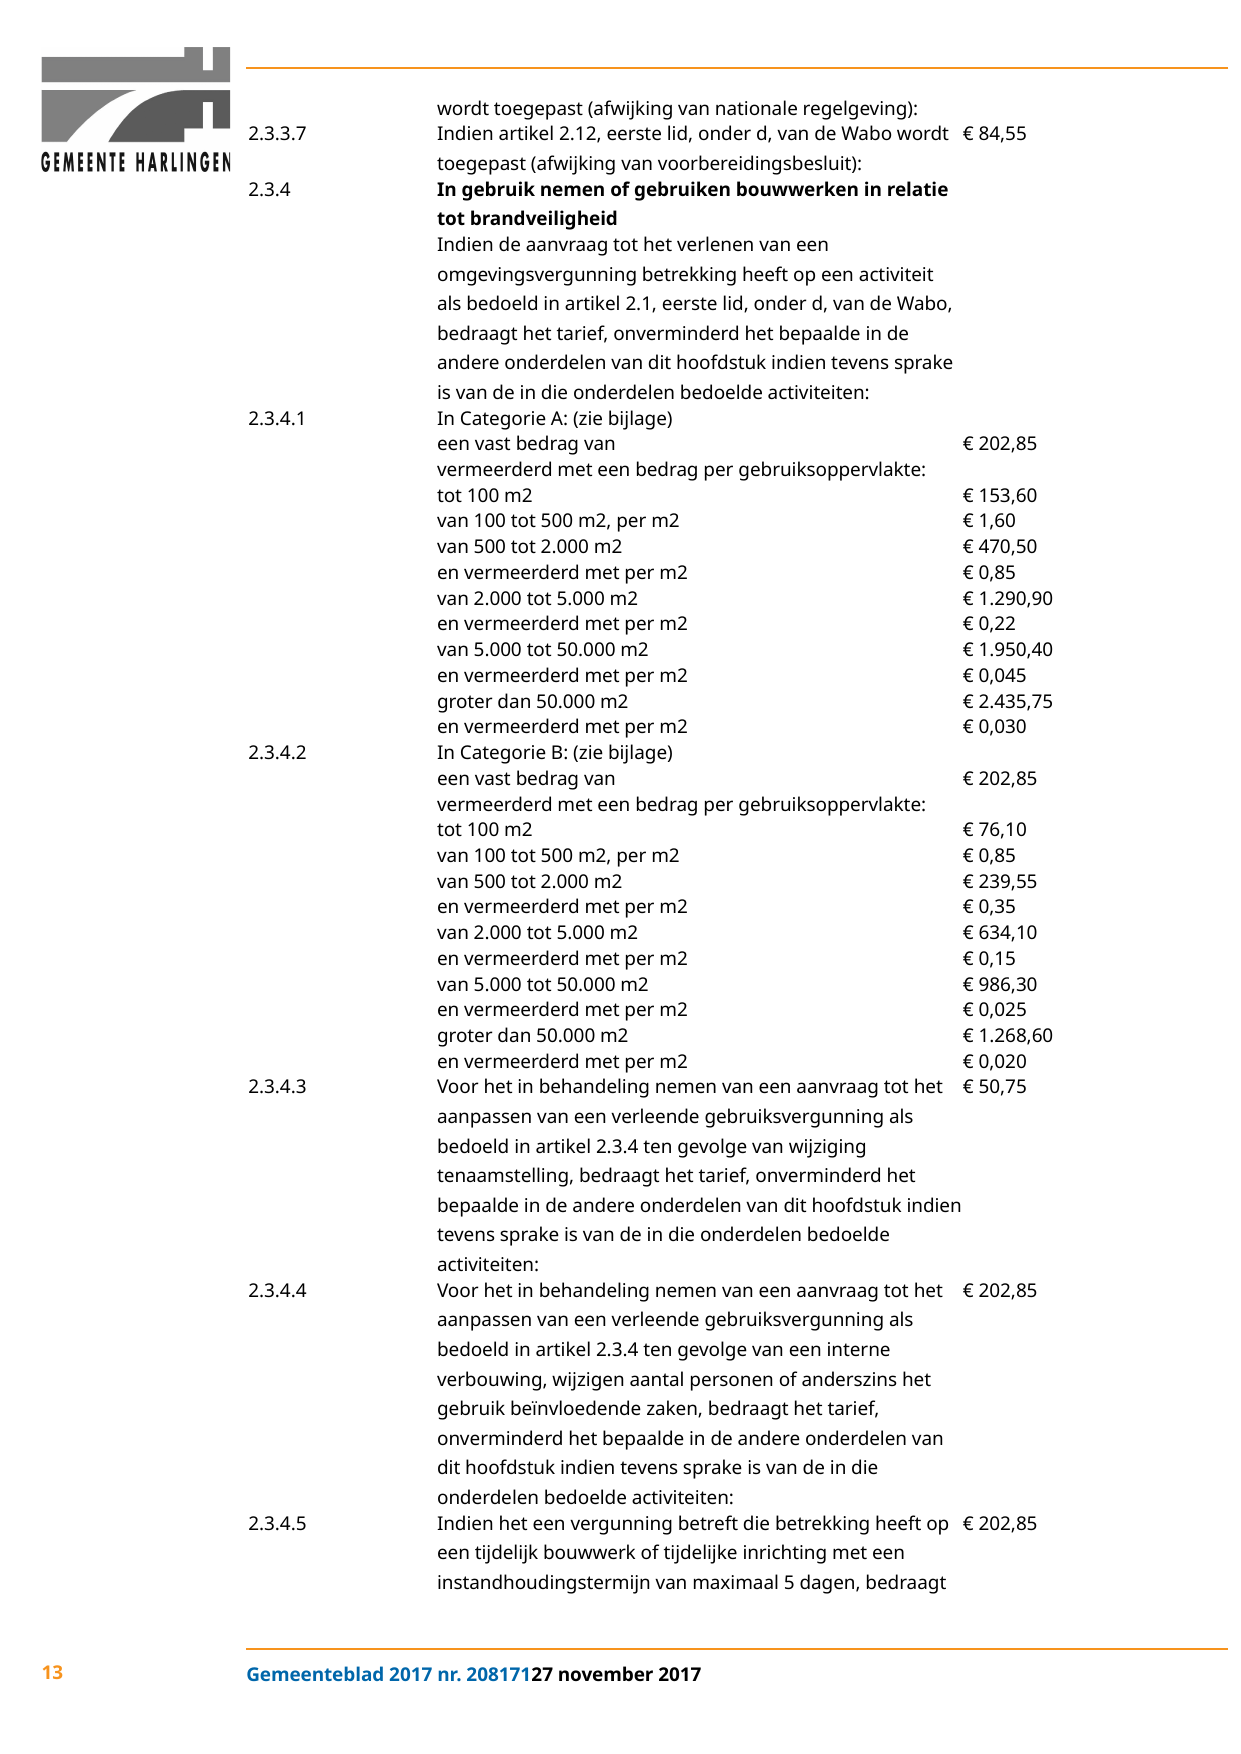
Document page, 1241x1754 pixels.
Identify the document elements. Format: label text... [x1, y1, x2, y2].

table_cell 2.3.3.7 [248, 121, 437, 176]
table_cell € 0,045 [963, 662, 1152, 688]
table_cell en vermeerderd met per m2 [437, 559, 963, 585]
table_cell [248, 971, 437, 997]
table_cell € 239,55 [963, 868, 1152, 894]
table_cell € 0,15 [963, 945, 1152, 971]
table_cell 2.3.4.3 [248, 1074, 437, 1277]
table_cell € 986,30 [963, 971, 1152, 997]
table_cell € 76,10 [963, 816, 1152, 842]
table_cell tot 100 m2 [437, 816, 963, 842]
table_cell € 202,85 [963, 1277, 1152, 1510]
table_cell [248, 1022, 437, 1048]
table_cell [248, 585, 437, 611]
table_cell In Categorie B: (zie bijlage) [437, 739, 963, 765]
table_cell van 2.000 tot 5.000 m2 [437, 585, 963, 611]
table_cell van 2.000 tot 5.000 m2 [437, 919, 963, 945]
table_cell In gebruik nemen of gebruiken bouwwerken in relatie tot brandveiligheid [437, 176, 963, 231]
table_cell 2.3.4.1 [248, 405, 437, 431]
table_cell [248, 559, 437, 585]
table_cell van 500 tot 2.000 m2 [437, 534, 963, 559]
table_cell en vermeerderd met per m2 [437, 894, 963, 919]
table_cell In Categorie A: (zie bijlage) [437, 405, 963, 431]
table_cell € 202,85 [963, 1510, 1152, 1595]
table_cell [248, 842, 437, 868]
table_cell € 634,10 [963, 919, 1152, 945]
table_cell € 84,55 [963, 121, 1152, 176]
table_cell € 0,22 [963, 611, 1152, 636]
table_cell € 50,75 [963, 1074, 1152, 1277]
table_cell € 2.435,75 [963, 688, 1152, 713]
table_cell [248, 508, 437, 533]
table_cell vermeerderd met een bedrag per gebruiksoppervlakte: [437, 791, 963, 816]
picture [41, 47, 231, 172]
table_cell [963, 791, 1152, 816]
table_cell en vermeerderd met per m2 [437, 997, 963, 1022]
table_cell Indien de aanvraag tot het verlenen van een omgevingsvergunning betrekking heeft op een activiteit als bedoeld in artikel 2.1, eerste lid, onder d, van de Wabo, bedraagt het tarief, onverminderd het bepaalde in de andere onderdelen van dit hoofdstuk indien tevens sprake is van de in die onderdelen bedoelde activiteiten: [437, 231, 963, 405]
table_cell € 202,85 [963, 765, 1152, 791]
table_cell van 5.000 tot 50.000 m2 [437, 971, 963, 997]
table_cell € 0,030 [963, 714, 1152, 739]
table_cell 2.3.4 [248, 176, 437, 231]
table_cell van 100 tot 500 m2, per m2 [437, 508, 963, 533]
table_cell [963, 176, 1152, 231]
table_cell [248, 636, 437, 662]
table_cell [248, 714, 437, 739]
table_cell [248, 868, 437, 894]
table_cell [248, 482, 437, 508]
table_cell [248, 534, 437, 559]
table_cell € 1.950,40 [963, 636, 1152, 662]
table_cell Voor het in behandeling nemen van een aanvraag tot het aanpassen van een verleende gebruiksvergunning als bedoeld in artikel 2.3.4 ten gevolge van een interne verbouwing, wijzigen aantal personen of anderszins het gebruik beïnvloedende zaken, bedraagt het tarief, onverminderd het bepaalde in de andere onderdelen van dit hoofdstuk indien tevens sprake is van de in die onderdelen bedoelde activiteiten: [437, 1277, 963, 1510]
table_cell € 153,60 [963, 482, 1152, 508]
table_cell [248, 431, 437, 456]
table_cell en vermeerderd met per m2 [437, 714, 963, 739]
table_cell [963, 456, 1152, 482]
table_cell en vermeerderd met per m2 [437, 611, 963, 636]
table_cell Indien het een vergunning betreft die betrekking heeft op een tijdelijk bouwwerk of tijdelijke inrichting met een instandhoudingstermijn van maximaal 5 dagen, bedraagt [437, 1510, 963, 1595]
table_cell en vermeerderd met per m2 [437, 1048, 963, 1074]
table_cell [963, 95, 1152, 121]
table_cell [248, 1048, 437, 1074]
table_cell [963, 739, 1152, 765]
table_cell € 1.268,60 [963, 1022, 1152, 1048]
table_cell € 0,35 [963, 894, 1152, 919]
table_cell [248, 231, 437, 405]
table_cell van 100 tot 500 m2, per m2 [437, 842, 963, 868]
table_cell [248, 611, 437, 636]
table_cell Voor het in behandeling nemen van een aanvraag tot het aanpassen van een verleende gebruiksvergunning als bedoeld in artikel 2.3.4 ten gevolge van wijziging tenaamstelling, bedraagt het tarief, onverminderd het bepaalde in de andere onderdelen van dit hoofdstuk indien tevens sprake is van de in die onderdelen bedoelde activiteiten: [437, 1074, 963, 1277]
table_cell € 0,025 [963, 997, 1152, 1022]
table_cell groter dan 50.000 m2 [437, 688, 963, 713]
table_cell [248, 95, 437, 121]
table_cell van 500 tot 2.000 m2 [437, 868, 963, 894]
table_cell en vermeerderd met per m2 [437, 662, 963, 688]
table_cell 2.3.4.4 [248, 1277, 437, 1510]
table_cell € 0,85 [963, 842, 1152, 868]
table_cell € 0,020 [963, 1048, 1152, 1074]
table_cell [248, 816, 437, 842]
table_cell groter dan 50.000 m2 [437, 1022, 963, 1048]
table_cell [248, 662, 437, 688]
table_cell [248, 945, 437, 971]
table_cell een vast bedrag van [437, 765, 963, 791]
table_cell [248, 997, 437, 1022]
table_cell 2.3.4.2 [248, 739, 437, 765]
table_cell [963, 231, 1152, 405]
table_cell [248, 688, 437, 713]
table_cell een vast bedrag van [437, 431, 963, 456]
table_cell wordt toegepast (afwijking van nationale regelgeving): [437, 95, 963, 121]
table_cell € 202,85 [963, 431, 1152, 456]
table_cell en vermeerderd met per m2 [437, 945, 963, 971]
table_cell [963, 405, 1152, 431]
table_cell Indien artikel 2.12, eerste lid, onder d, van de Wabo wordt toegepast (afwijking van voorbereidingsbesluit): [437, 121, 963, 176]
table_cell € 0,85 [963, 559, 1152, 585]
table_cell [248, 894, 437, 919]
table_cell vermeerderd met een bedrag per gebruiksoppervlakte: [437, 456, 963, 482]
table_cell € 1,60 [963, 508, 1152, 533]
table_cell tot 100 m2 [437, 482, 963, 508]
table_cell € 470,50 [963, 534, 1152, 559]
table_cell € 1.290,90 [963, 585, 1152, 611]
table_cell 2.3.4.5 [248, 1510, 437, 1595]
table_cell [248, 919, 437, 945]
table_cell van 5.000 tot 50.000 m2 [437, 636, 963, 662]
table_cell [248, 456, 437, 482]
table_cell [248, 791, 437, 816]
table_cell [248, 765, 437, 791]
